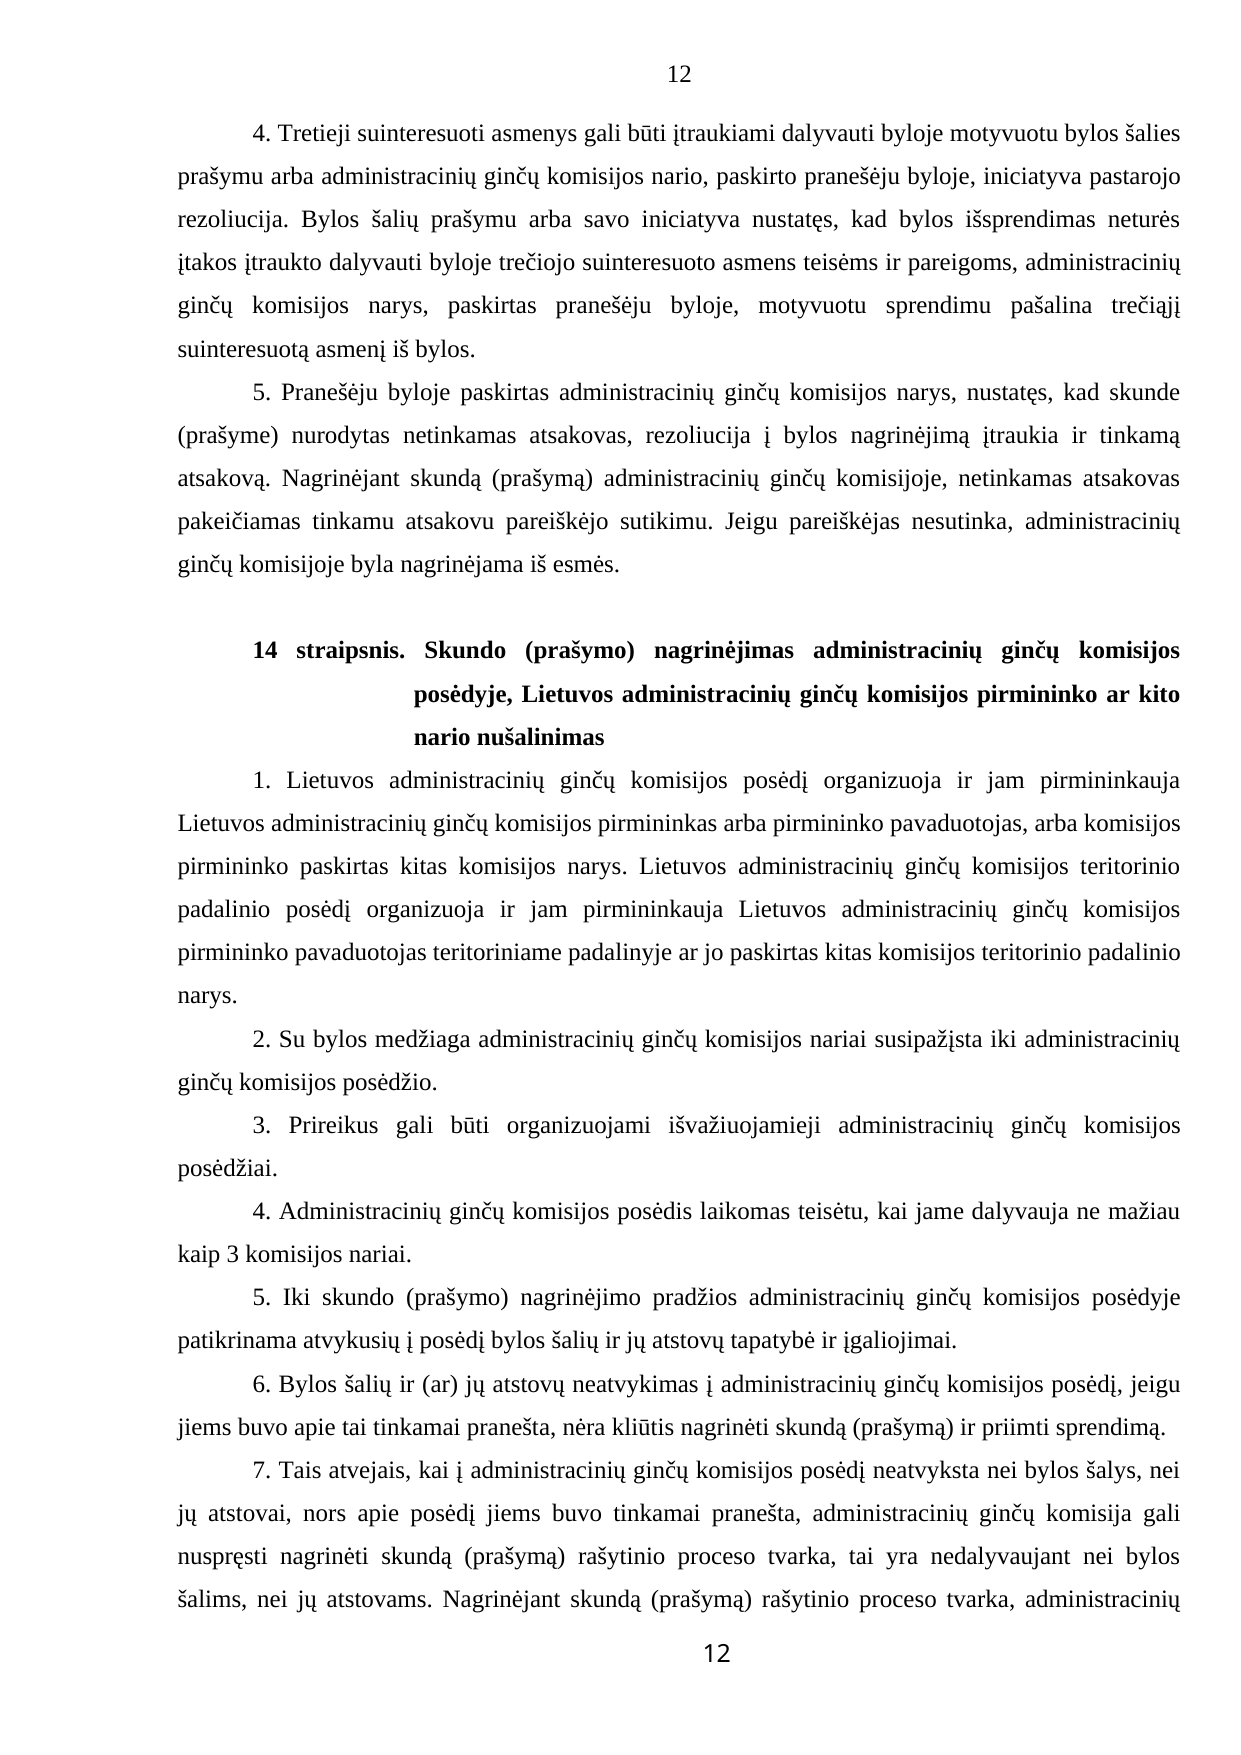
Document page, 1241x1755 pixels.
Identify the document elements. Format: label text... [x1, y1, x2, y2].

text 5. Pranešėju byloje paskirtas administracinių ginčų komisijos narys, nustatęs, kad skunde (prašyme) nurodytas netinkamas atsakovas, rezoliucija į bylos nagrinėjimą įtraukia ir tinkamą atsakovą. Nagrinėjant skundą (prašymą) administracinių ginčų komisijoje, netinkamas atsakovas pakeičiamas tinkamu atsakovu pareiškėjo sutikimu. Jeigu pareiškėjas nesutinka, administracinių ginčų komisijoje byla nagrinėjama iš esmės. [177, 377, 1181, 578]
text 14 straipsnis. Skundo (prašymo) nagrinėjimas administracinių ginčų komisijos posėdyje, Lietuvos administracinių ginčų komisijos pirmininko ar kito nario nušalinimas [252, 636, 1181, 751]
text 5. Iki skundo (prašymo) nagrinėjimo pradžios administracinių ginčų komisijos posėdyje patikrinama atvykusių į posėdį bylos šalių ir jų atstovų tapatybė ir įgaliojimai. [177, 1282, 1181, 1354]
text 2. Su bylos medžiaga administracinių ginčų komisijos nariai susipažįsta iki administracinių ginčų komisijos posėdžio. [177, 1024, 1181, 1096]
text 1. Lietuvos administracinių ginčų komisijos posėdį organizuoja ir jam pirmininkauja Lietuvos administracinių ginčų komisijos pirmininkas arba pirmininko pavaduotojas, arba komisijos pirmininko paskirtas kitas komisijos narys. Lietuvos administracinių ginčų komisijos teritorinio padalinio posėdį organizuoja ir jam pirmininkauja Lietuvos administracinių ginčų komisijos pirmininko pavaduotojas teritoriniame padalinyje ar jo paskirtas kitas komisijos teritorinio padalinio narys. [177, 765, 1181, 1009]
text 3. Prireikus gali būti organizuojami išvažiuojamieji administracinių ginčų komisijos posėdžiai. [177, 1110, 1181, 1182]
text 6. Bylos šalių ir (ar) jų atstovų neatvykimas į administracinių ginčų komisijos posėdį, jeigu jiems buvo apie tai tinkamai pranešta, nėra kliūtis nagrinėti skundą (prašymą) ir priimti sprendimą. [177, 1369, 1181, 1441]
text 4. Administracinių ginčų komisijos posėdis laikomas teisėtu, kai jame dalyvauja ne mažiau kaip 3 komisijos nariai. [177, 1196, 1181, 1268]
text 4. Tretieji suinteresuoti asmenys gali būti įtraukiami dalyvauti byloje motyvuotu bylos šalies prašymu arba administracinių ginčų komisijos nario, paskirto pranešėju byloje, iniciatyva pastarojo rezoliucija. Bylos šalių prašymu arba savo iniciatyva nustatęs, kad bylos išsprendimas neturės įtakos įtraukto dalyvauti byloje trečiojo suinteresuoto asmens teisėms ir pareigoms, administracinių ginčų komisijos narys, paskirtas pranešėju byloje, motyvuotu sprendimu pašalina trečiąjį suinteresuotą asmenį iš bylos. [177, 118, 1181, 362]
text 7. Tais atvejais, kai į administracinių ginčų komisijos posėdį neatvyksta nei bylos šalys, nei jų atstovai, nors apie posėdį jiems buvo tinkamai pranešta, administracinių ginčų komisija gali nuspręsti nagrinėti skundą (prašymą) rašytinio proceso tvarka, tai yra nedalyvaujant nei bylos šalims, nei jų atstovams. Nagrinėjant skundą (prašymą) rašytinio proceso tvarka, administracinių [177, 1455, 1181, 1613]
